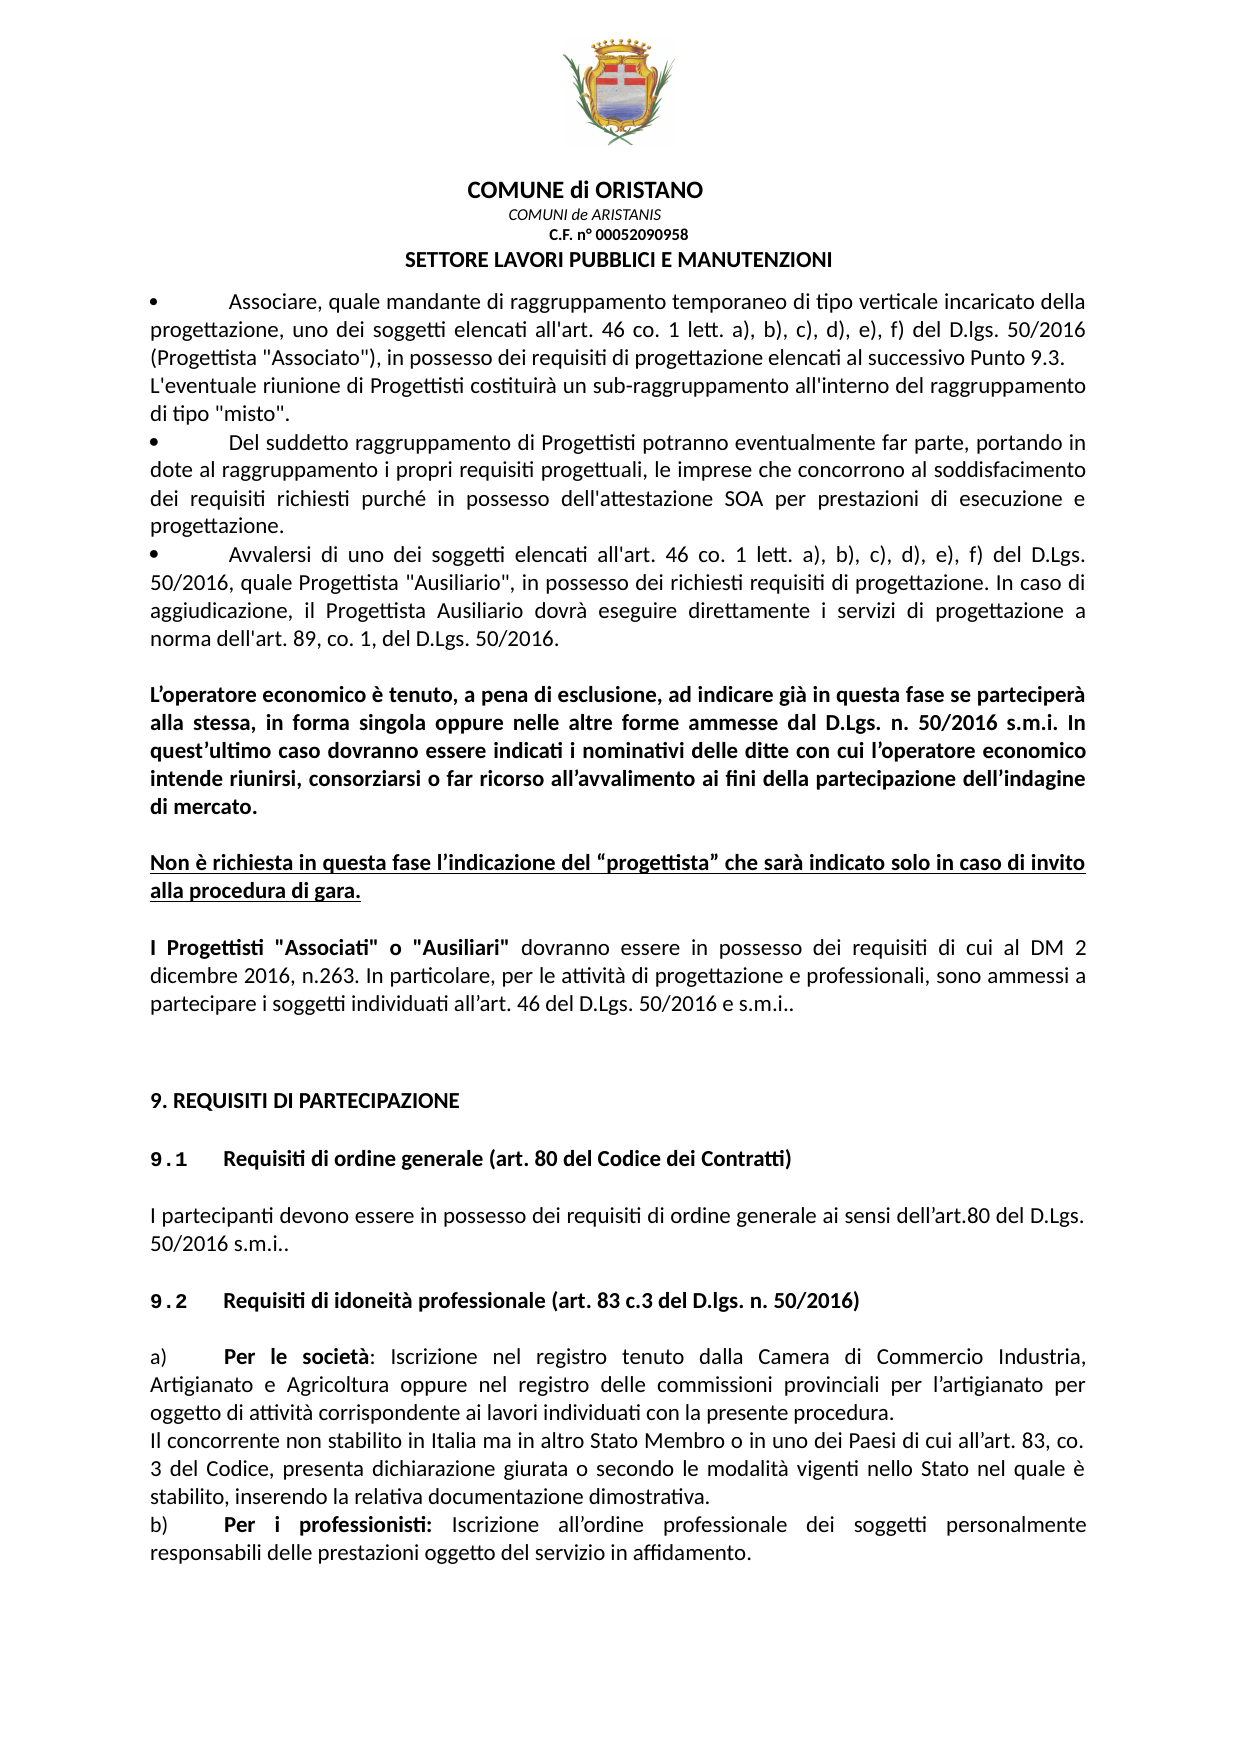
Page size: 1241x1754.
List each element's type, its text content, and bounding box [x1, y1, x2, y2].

list Associare, quale mandante di raggruppamento temporaneo di tipo verticale incaricato della progettazione, uno dei soggetti elencati all'art. 46 co. 1 lett. a), b), c), d), e), f) del D.lgs. 50/2016 (Progettista "Associato"), in possesso dei requisiti di progettazione elencati al successivo Punto 9.3. [150, 287, 1087, 371]
list Per le società: Iscrizione nel registro tenuto dalla Camera di Commercio Industria, Artigianato e Agricoltura oppure nel registro delle commissioni provinciali per l’artigianato per oggetto di attività corrispondente ai lavori individuati con la presente procedura. [150, 1342, 1087, 1426]
text Il concorrente non stabilito in Italia ma in altro Stato Membro o in uno dei Paesi di cui all’art. 83, co. 3 del Codice, presenta dichiarazione giurata o secondo le modalità vigenti nello Stato nel quale è stabilito, inserendo la relativa documentazione dimostrativa. [150, 1426, 1087, 1510]
list Requisiti di ordine generale (art. 80 del Codice dei Contratti) [150, 1144, 1087, 1173]
subtitle I Progettisti "Associati" o "Ausiliari" dovranno essere in possesso dei requisiti di cui al DM 2 dicembre 2016, n.263. In particolare, per le attività di progettazione e professionali, sono ammessi a partecipare i soggetti individuati all’art. 46 del D.Lgs. 50/2016 e s.m.i.. [150, 933, 1087, 1017]
list Avvalersi di uno dei soggetti elencati all'art. 46 co. 1 lett. a), b), c), d), e), f) del D.Lgs. 50/2016, quale Progettista "Ausiliario", in possesso dei richiesti requisiti di progettazione. In caso di aggiudicazione, il Progettista Ausiliario dovrà eseguire direttamente i servizi di progettazione a norma dell'art. 89, co. 1, del D.Lgs. 50/2016. [150, 540, 1087, 652]
list Per i professionisti: Iscrizione all’ordine professionale dei soggetti personalmente responsabili delle prestazioni oggetto del servizio in affidamento. [150, 1510, 1087, 1566]
subtitle L’operatore economico è tenuto, a pena di esclusione, ad indicare già in questa fase se parteciperà alla stessa, in forma singola oppure nelle altre forme ammesse dal D.Lgs. n. 50/2016 s.m.i. In quest’ultimo caso dovranno essere indicati i nominativi delle ditte con cui l’operatore economico intende riunirsi, consorziarsi o far ricorso all’avvalimento ai fini della partecipazione dell’indagine di mercato. [150, 680, 1087, 820]
list Requisiti di idoneità professionale (art. 83 c.3 del D.lgs. n. 50/2016) [150, 1286, 1087, 1314]
subtitle 9. REQUISITI DI PARTECIPAZIONE [150, 1087, 1087, 1114]
list Del suddetto raggruppamento di Progettisti potranno eventualmente far parte, portando in dote al raggruppamento i propri requisiti progettuali, le imprese che concorrono al soddisfacimento dei requisiti richiesti purché in possesso dell'attestazione SOA per prestazioni di esecuzione e progettazione. [150, 428, 1087, 540]
subtitle Non è richiesta in questa fase l’indicazione del “progettista” che sarà indicato solo in caso di invito alla procedura di gara. [150, 848, 1087, 904]
subtitle L'eventuale riunione di Progettisti costituirà un sub-raggruppamento all'interno del raggruppamento di tipo "misto". [150, 371, 1087, 427]
text I partecipanti devono essere in possesso dei requisiti di ordine generale ai sensi dell’art.80 del D.Lgs. 50/2016 s.m.i.. [150, 1201, 1087, 1257]
